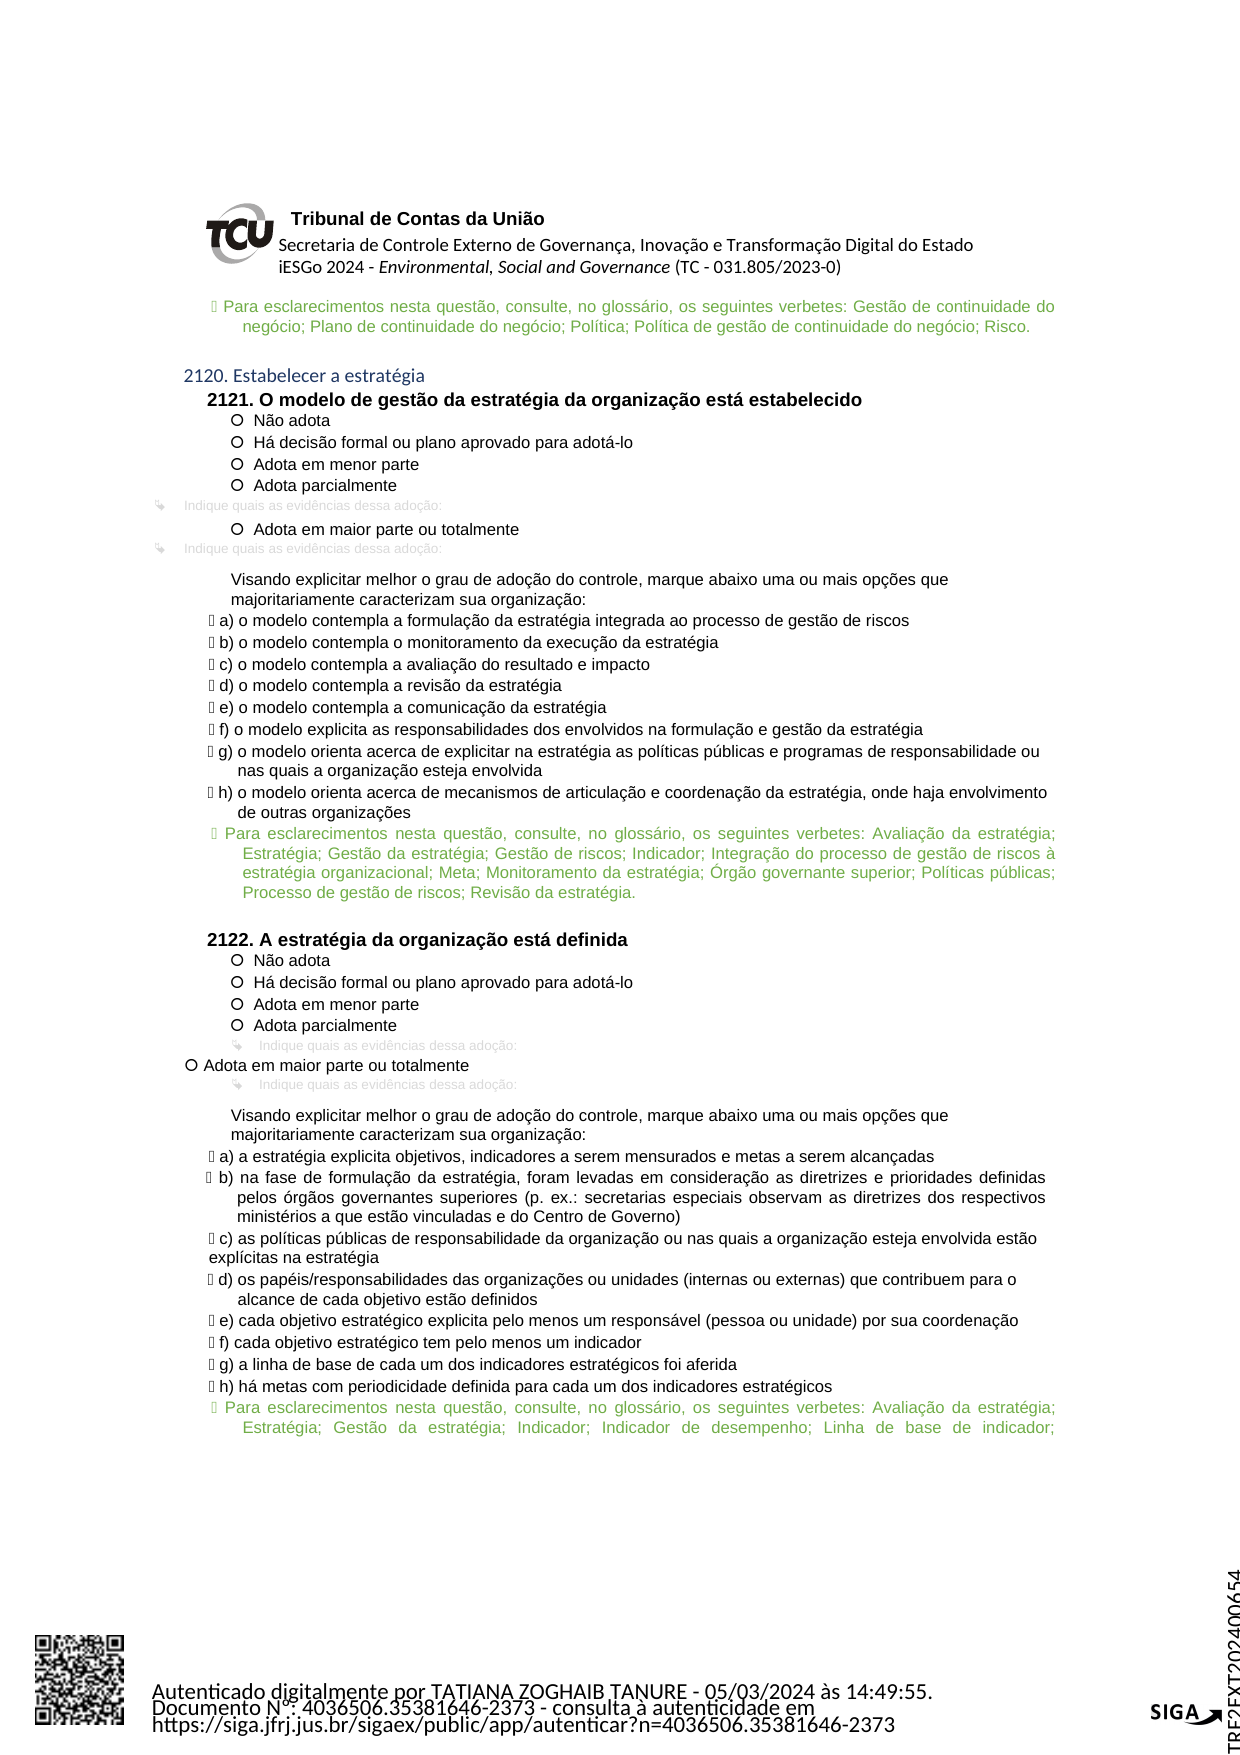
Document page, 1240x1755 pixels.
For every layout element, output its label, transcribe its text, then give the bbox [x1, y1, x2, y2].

text  Para esclarecimentos nesta questão, consulte, no glossário, os seguintes verbetes: Gestão de continuidade do negócio; Plano de continuidade do negócio; Política; Política de gestão de continuidade do negócio; Risco. [211, 297, 1056, 336]
text  d) os papéis/responsabilidades das organizações ou unidades (internas ou externas) que contribuem para o alcance de cada objetivo estão definidos [207, 1270, 1055, 1309]
list Indique quais as evidências dessa adoção:  Adota em maior parte ou totalmente [184, 1038, 538, 1075]
text  a) a estratégia explicita objetivos, indicadores a serem mensurados e metas a serem alcançadas [208, 1147, 1055, 1166]
list Adota em maior parte ou totalmente [229, 519, 1055, 538]
subtitle 2120. Estabelecer a estratégia [183, 363, 1056, 387]
text Visando explicitar melhor o grau de adoção do controle, marque abaixo uma ou mais opções que majoritariamente caracterizam sua organização: [231, 570, 1055, 608]
text  d) o modelo contempla a revisão da estratégia [208, 676, 1055, 696]
text  Para esclarecimentos nesta questão, consulte, no glossário, os seguintes verbetes: Avaliação da estratégia; Estratégia; Gestão da estratégia; Indicador; Indicador de desempenho; Linha de base de indicador; [211, 1398, 1056, 1437]
text  c) o modelo contempla a avaliação do resultado e impacto [208, 654, 1055, 674]
list Indique quais as evidências dessa adoção: [184, 1077, 538, 1092]
list Indique quais as evidências dessa adoção: [154, 498, 538, 513]
list Adota parcialmente [229, 476, 1055, 495]
text  b) o modelo contempla o monitoramento da execução da estratégia [208, 633, 1055, 652]
list Indique quais as evidências dessa adoção: [154, 541, 538, 557]
subtitle 2122. A estratégia da organização está definida [207, 928, 1056, 950]
list Adota parcialmente [229, 1016, 1055, 1036]
text  c) as políticas públicas de responsabilidade da organização ou nas quais a organização esteja envolvida estão explícitas na estratégia [208, 1229, 1055, 1267]
text  e) o modelo contempla a comunicação da estratégia [208, 698, 1055, 717]
text  e) cada objetivo estratégico explicita pelo menos um responsável (pessoa ou unidade) por sua coordenação [208, 1311, 1055, 1331]
text  f) o modelo explicita as responsabilidades dos envolvidos na formulação e gestão da estratégia [208, 720, 1055, 739]
text  a) o modelo contempla a formulação da estratégia integrada ao processo de gestão de riscos [208, 611, 1055, 630]
list Há decisão formal ou plano aprovado para adotá-lo [229, 973, 1055, 992]
text  b) na fase de formulação da estratégia, foram levadas em consideração as diretrizes e prioridades definidas pelos órgãos governantes superiores (p. ex.: secretarias especiais observam as diretrizes dos respectivos ministérios a que estão vinculadas e do Centro de Governo) [206, 1168, 1047, 1226]
text  g) a linha de base de cada um dos indicadores estratégicos foi aferida [208, 1355, 1055, 1374]
text Visando explicitar melhor o grau de adoção do controle, marque abaixo uma ou mais opções que majoritariamente caracterizam sua organização: [231, 1105, 1055, 1144]
text  f) cada objetivo estratégico tem pelo menos um indicador [208, 1333, 1055, 1352]
text  Para esclarecimentos nesta questão, consulte, no glossário, os seguintes verbetes: Avaliação da estratégia; Estratégia; Gestão da estratégia; Gestão de riscos; Indicador; Integração do processo de gestão de riscos à estratégia organizacional; Meta; Monitoramento da estratégia; Órgão governante superior; Políticas públicas; Processo de gestão de riscos; Revisão da estratégia. [211, 824, 1056, 902]
list Adota em menor parte [229, 454, 1055, 473]
subtitle 2121. O modelo de gestão da estratégia da organização está estabelecido [207, 388, 1056, 410]
list Não adota [229, 951, 1055, 970]
text  h) o modelo orienta acerca de mecanismos de articulação e coordenação da estratégia, onde haja envolvimento de outras organizações [207, 783, 1055, 822]
text  g) o modelo orienta acerca de explicitar na estratégia as políticas públicas e programas de responsabilidade ou nas quais a organização esteja envolvida [207, 742, 1055, 780]
list Não adota [229, 411, 1055, 430]
list Adota em menor parte [229, 994, 1055, 1014]
text  h) há metas com periodicidade definida para cada um dos indicadores estratégicos [208, 1377, 1055, 1396]
list Há decisão formal ou plano aprovado para adotá-lo [229, 432, 1055, 452]
